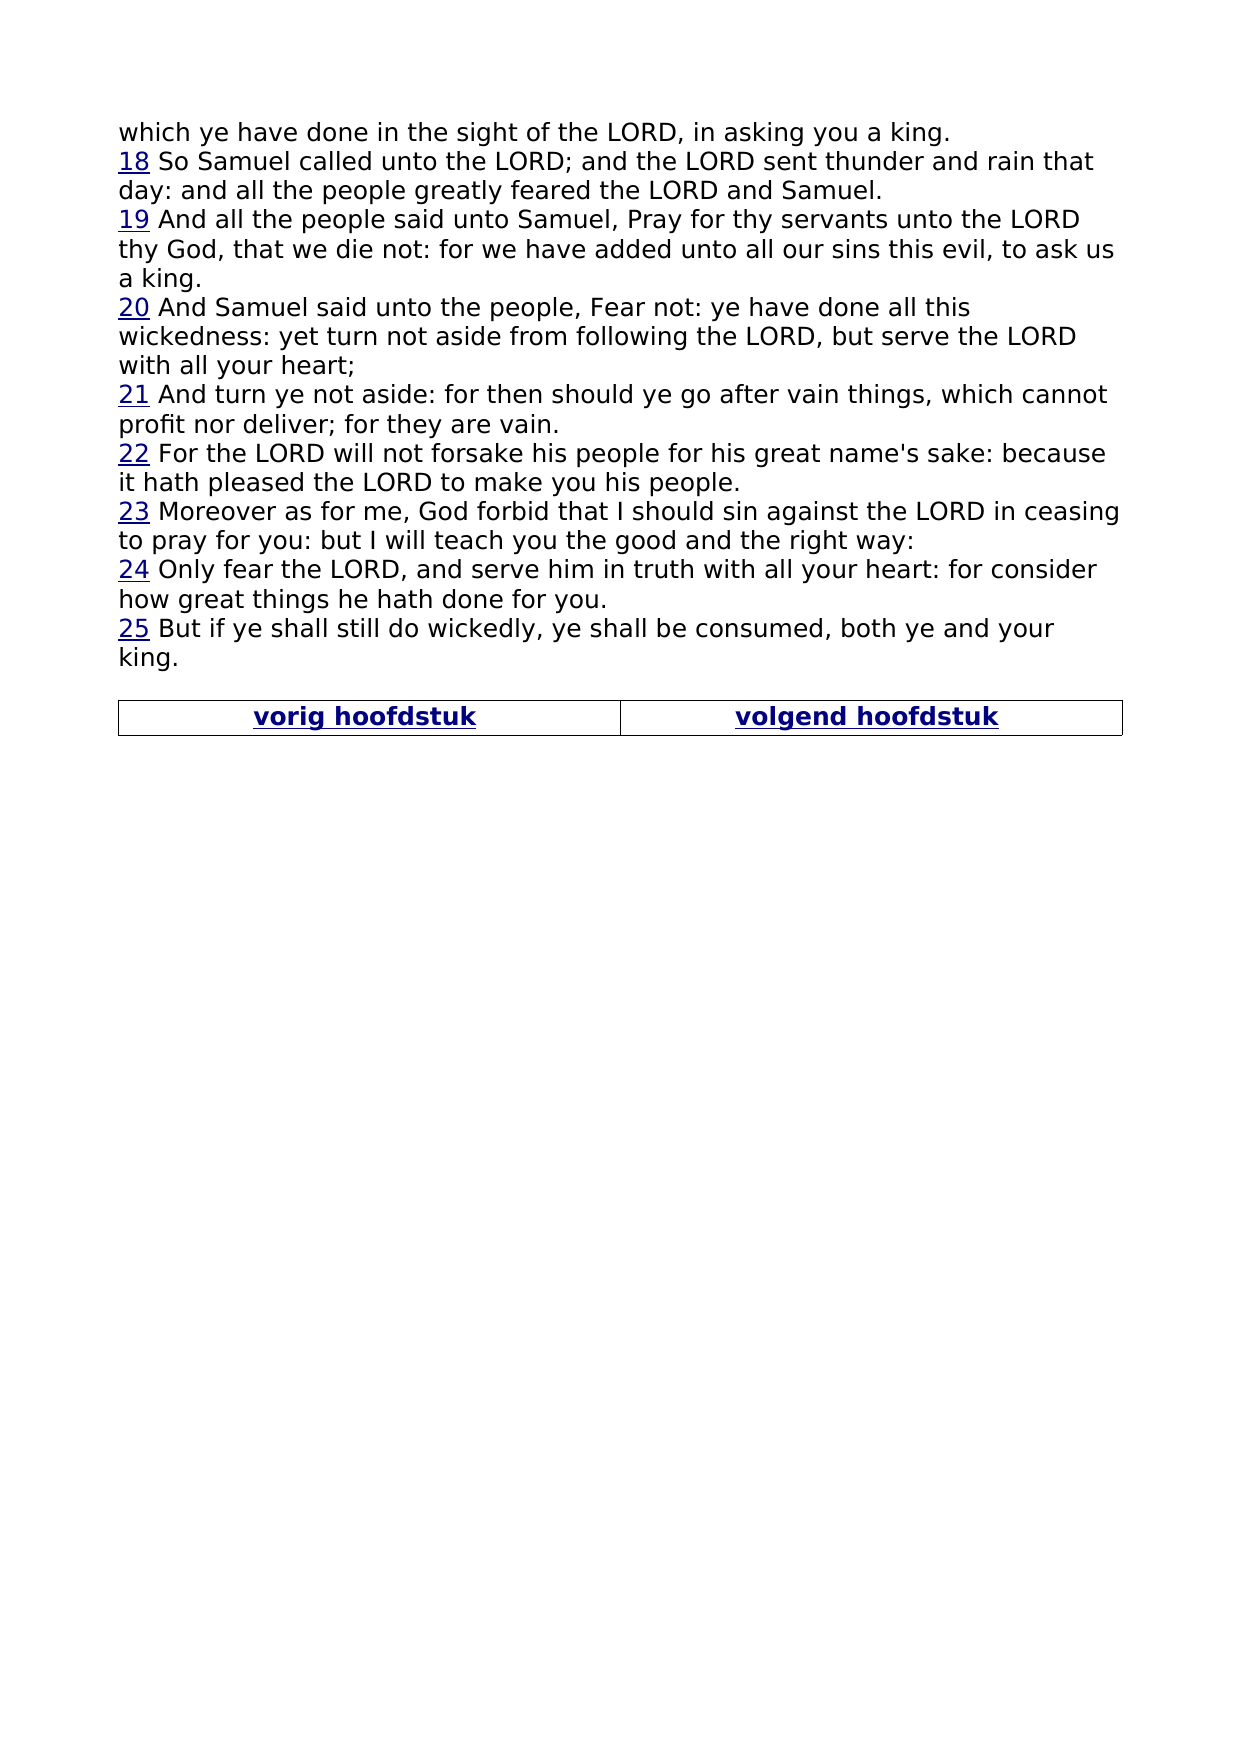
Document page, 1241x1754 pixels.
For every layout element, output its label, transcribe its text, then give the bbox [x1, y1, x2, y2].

table_header vorig hoofdstuk [119, 701, 620, 735]
table_header volgend hoofdstuk [621, 701, 1122, 735]
text which ye have done in the sight of the LORD, in asking you a king. 18 So Samuel called unto the LORD; and the LORD sent thunder and rain that day: and all the people greatly feared the LORD and Samuel. 19 And all the people said unto Samuel, Pray for thy servants unto the LORD thy God, that we die not: for we have added unto all our sins this evil, to ask us a king. 20 And Samuel said unto the people, Fear not: ye have done all this wickedness: yet turn not aside from following the LORD, but serve the LORD with all your heart; 21 And turn ye not aside: for then should ye go after vain things, which cannot profit nor deliver; for they are vain. 22 For the LORD will not forsake his people for his great name's sake: because it hath pleased the LORD to make you his people. 23 Moreover as for me, God forbid that I should sin against the LORD in ceasing to pray for you: but I will teach you the good and the right way: 24 Only fear the LORD, and serve him in truth with all your heart: for consider how great things he hath done for you. 25 But if ye shall still do wickedly, ye shall be consumed, both ye and your king. [118, 118, 1122, 672]
